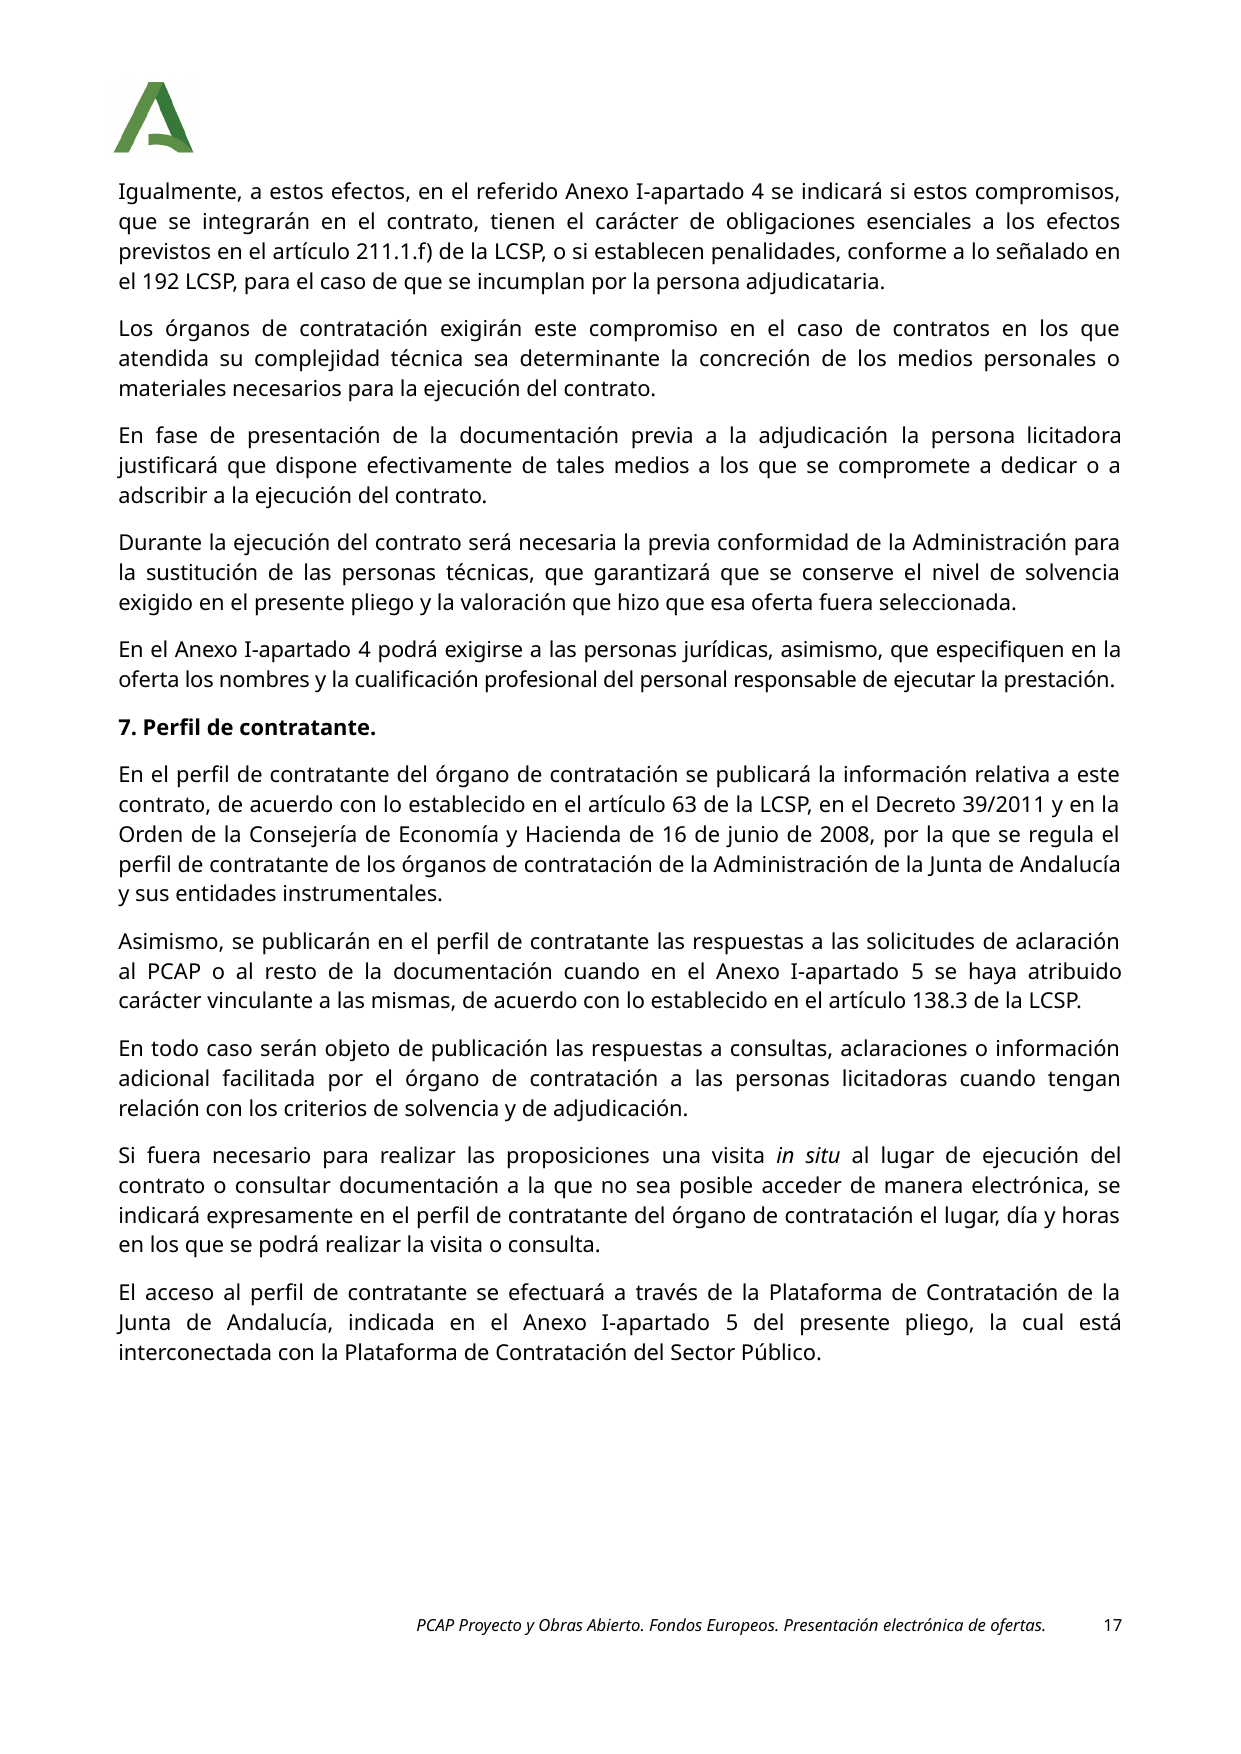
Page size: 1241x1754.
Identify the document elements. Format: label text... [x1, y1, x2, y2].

picture [109, 77, 198, 157]
text Los órganos de contratación exigirán este compromiso en el caso de contratos en los que atendida su complejidad técnica sea determinante la concreción de los medios personales o materiales necesarios para la ejecución del contrato. [118, 313, 1122, 403]
text Si fuera necesario para realizar las proposiciones una visita in situ al lugar de ejecución del contrato o consultar documentación a la que no sea posible acceder de manera electrónica, se indicará expresamente en el perfil de contratante del órgano de contratación el lugar, día y horas en los que se podrá realizar la visita o consulta. [118, 1140, 1122, 1259]
text Durante la ejecución del contrato será necesaria la previa conformidad de la Administración para la sustitución de las personas técnicas, que garantizará que se conserve el nivel de solvencia exigido en el presente pliego y la valoración que hizo que esa oferta fuera seleccionada. [118, 527, 1122, 617]
text Asimismo, se publicarán en el perfil de contratante las respuestas a las solicitudes de aclaración al PCAP o al resto de la documentación cuando en el Anexo I-apartado 5 se haya atribuido carácter vinculante a las mismas, de acuerdo con lo establecido en el artículo 138.3 de la LCSP. [118, 926, 1122, 1015]
text En el Anexo I-apartado 4 podrá exigirse a las personas jurídicas, asimismo, que especifiquen en la oferta los nombres y la cualificación profesional del personal responsable de ejecutar la prestación. [118, 634, 1122, 694]
text El acceso al perfil de contratante se efectuará a través de la Plataforma de Contratación de la Junta de Andalucía, indicada en el Anexo I-apartado 5 del presente pliego, la cual está interconectada con la Plataforma de Contratación del Sector Público. [118, 1277, 1122, 1366]
text Igualmente, a estos efectos, en el referido Anexo I-apartado 4 se indicará si estos compromisos, que se integrarán en el contrato, tienen el carácter de obligaciones esenciales a los efectos previstos en el artículo 211.1.f) de la LCSP, o si establecen penalidades, conforme a lo señalado en el 192 LCSP, para el caso de que se incumplan por la persona adjudicataria. [118, 176, 1122, 296]
subtitle 7. Perfil de contratante. [118, 712, 1122, 742]
text En todo caso serán objeto de publicación las respuestas a consultas, aclaraciones o información adicional facilitada por el órgano de contratación a las personas licitadoras cuando tengan relación con los criterios de solvencia y de adjudicación. [118, 1033, 1122, 1122]
text En fase de presentación de la documentación previa a la adjudicación la persona licitadora justificará que dispone efectivamente de tales medios a los que se compromete a dedicar o a adscribir a la ejecución del contrato. [118, 420, 1122, 510]
text En el perfil de contratante del órgano de contratación se publicará la información relativa a este contrato, de acuerdo con lo establecido en el artículo 63 de la LCSP, en el Decreto 39/2011 y en la Orden de la Consejería de Economía y Hacienda de 16 de junio de 2008, por la que se regula el perfil de contratante de los órganos de contratación de la Administración de la Junta de Andalucía y sus entidades instrumentales. [118, 759, 1122, 908]
